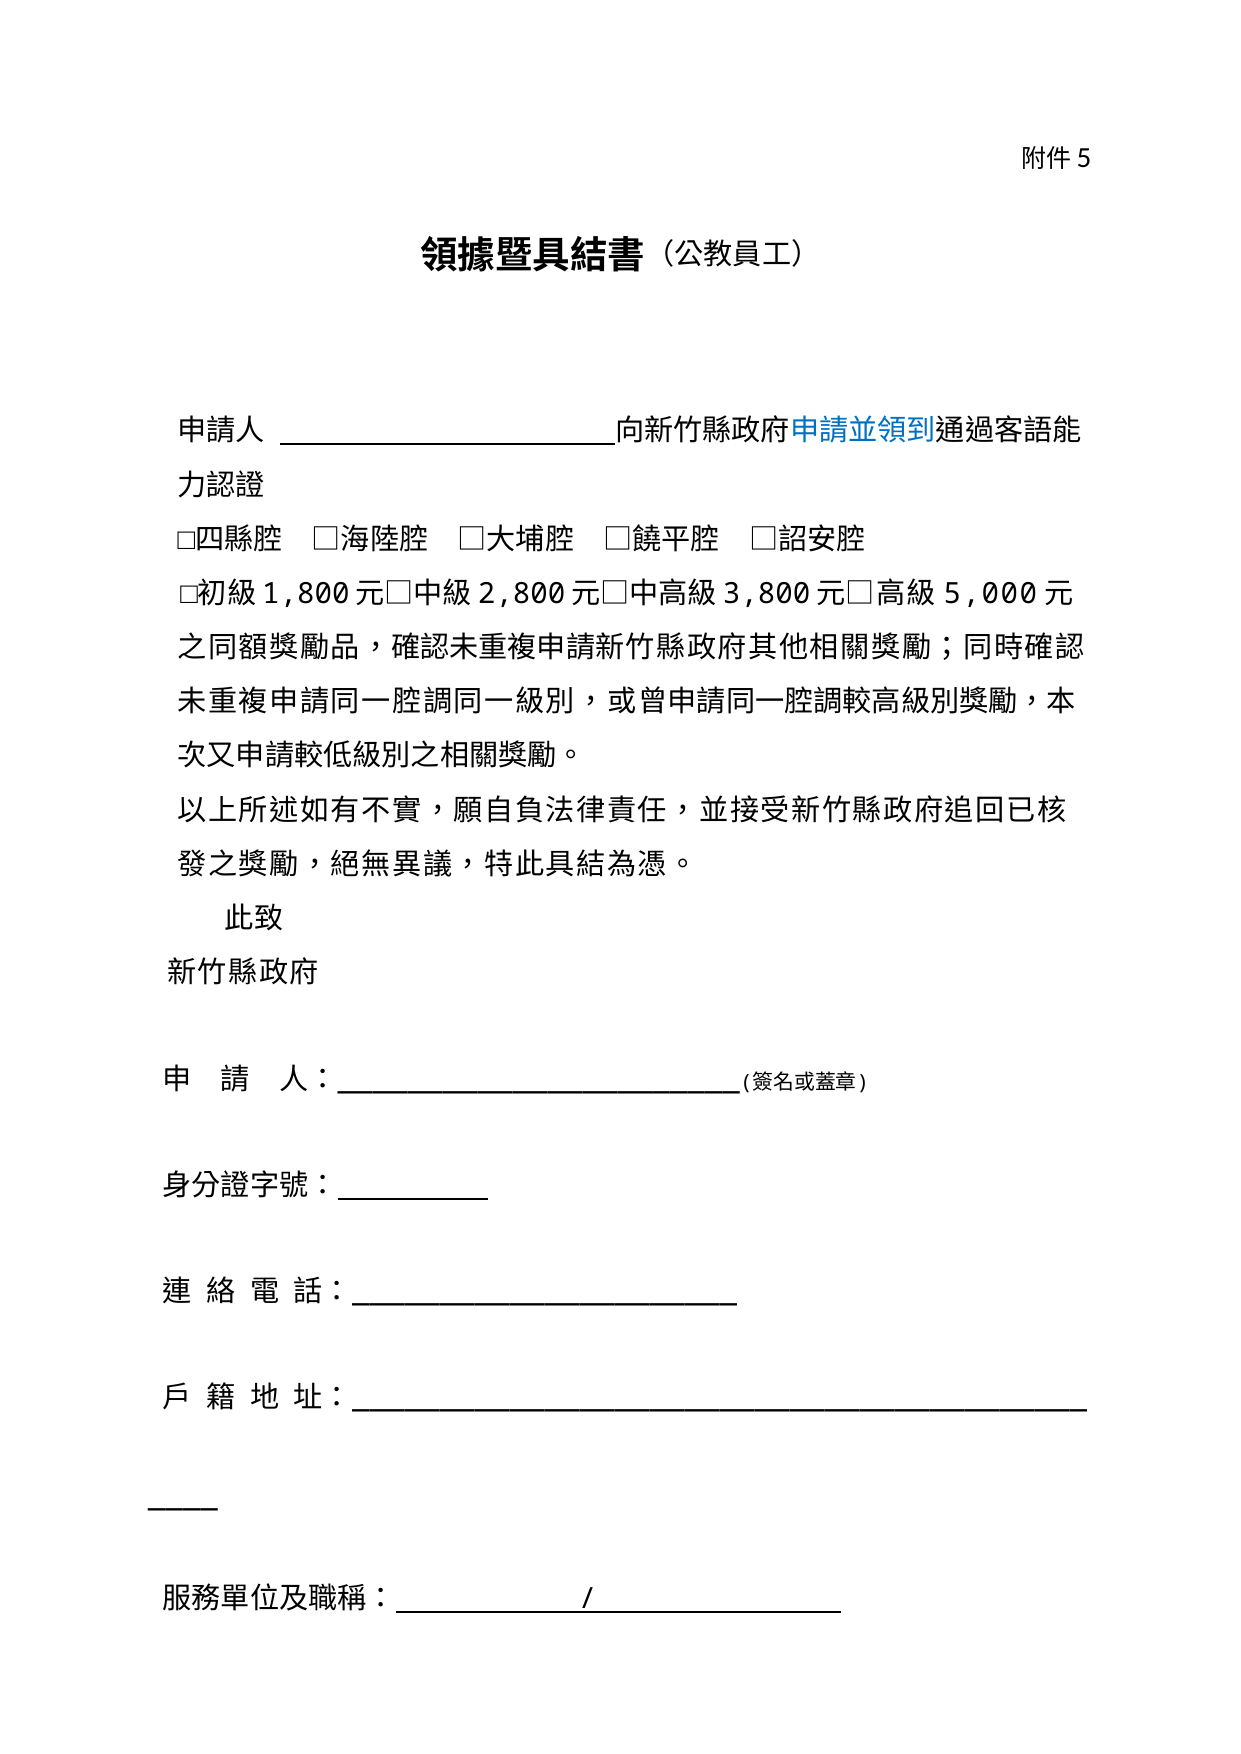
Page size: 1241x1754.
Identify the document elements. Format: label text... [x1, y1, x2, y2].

text 身分證字號： [148, 1162, 1093, 1204]
text 領據暨具結書（公教員工） [148, 210, 1093, 272]
text 戶 籍 地 址：______________________________________________ [148, 1373, 1093, 1515]
text 附件5 [1021, 138, 1091, 168]
text 申請人 向新竹縣政府申請並領到通過客語能力認證 [177, 397, 1093, 506]
text □初級1,800元□中級2,800元□中高級3,800元□高級5,000元之同額獎勵品，確認未重複申請新竹縣政府其他相關獎勵；同時確認未重複申請同一腔調同一級別，或曾申請同一腔調較高級別獎勵，本次又申請較低級別之相關獎勵。 [163, 560, 1093, 777]
text 申 請 人：_______________________(簽名或蓋章) [148, 1056, 1093, 1098]
text 服務單位及職稱： / [148, 1574, 1093, 1617]
text 此致 [148, 885, 1093, 939]
text 新竹縣政府 [148, 939, 1093, 993]
text 連 絡 電 話：______________________ [148, 1267, 1093, 1310]
text □四縣腔 □海陸腔 □大埔腔 □饒平腔 □詔安腔 [177, 506, 1093, 560]
text 以上所述如有不實，願自負法律責任，並接受新竹縣政府追回已核發之獎勵，絕無異議，特此具結為憑。 [177, 777, 1093, 885]
